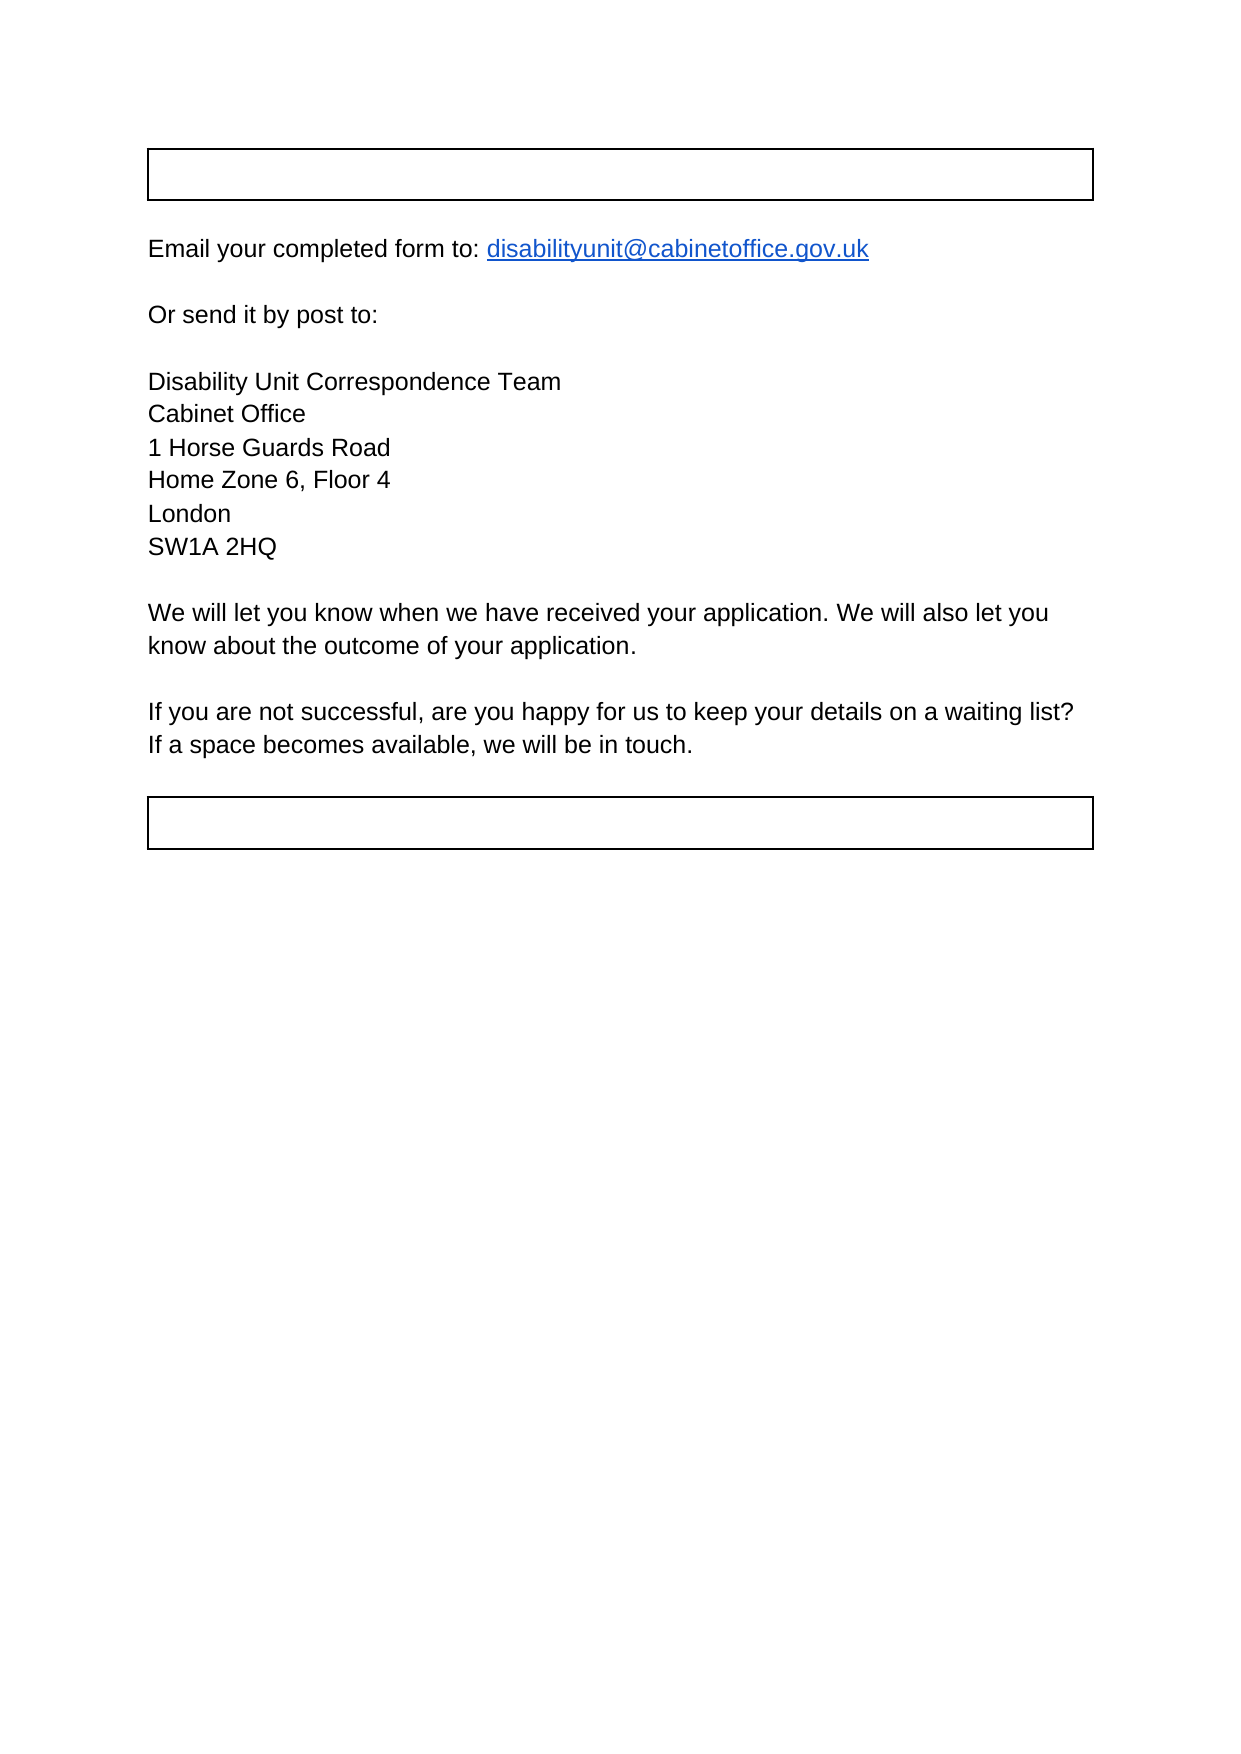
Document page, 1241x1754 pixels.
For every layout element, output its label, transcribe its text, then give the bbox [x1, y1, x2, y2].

text London [148, 498, 1093, 527]
text 1 Horse Guards Road [148, 432, 1093, 461]
text Disability Unit Correspondence Team [148, 366, 1093, 395]
text If you are not successful, are you happy for us to keep your details on a waiting list? If a space becomes available, we will be in touch. [148, 697, 1093, 758]
table_header [149, 150, 1092, 199]
text We will let you know when we have received your application. We will also let you know about the outcome of your application. [148, 598, 1091, 659]
text SW1A 2HQ [148, 532, 1093, 560]
table_header [149, 798, 1092, 847]
text Or send it by post to: [148, 300, 1093, 329]
text Cabinet Office [148, 399, 1093, 428]
text Home Zone 6, Floor 4 [148, 466, 1093, 494]
text Email your completed form to: disabilityunit@cabinetoffice.gov.uk [148, 234, 1093, 263]
